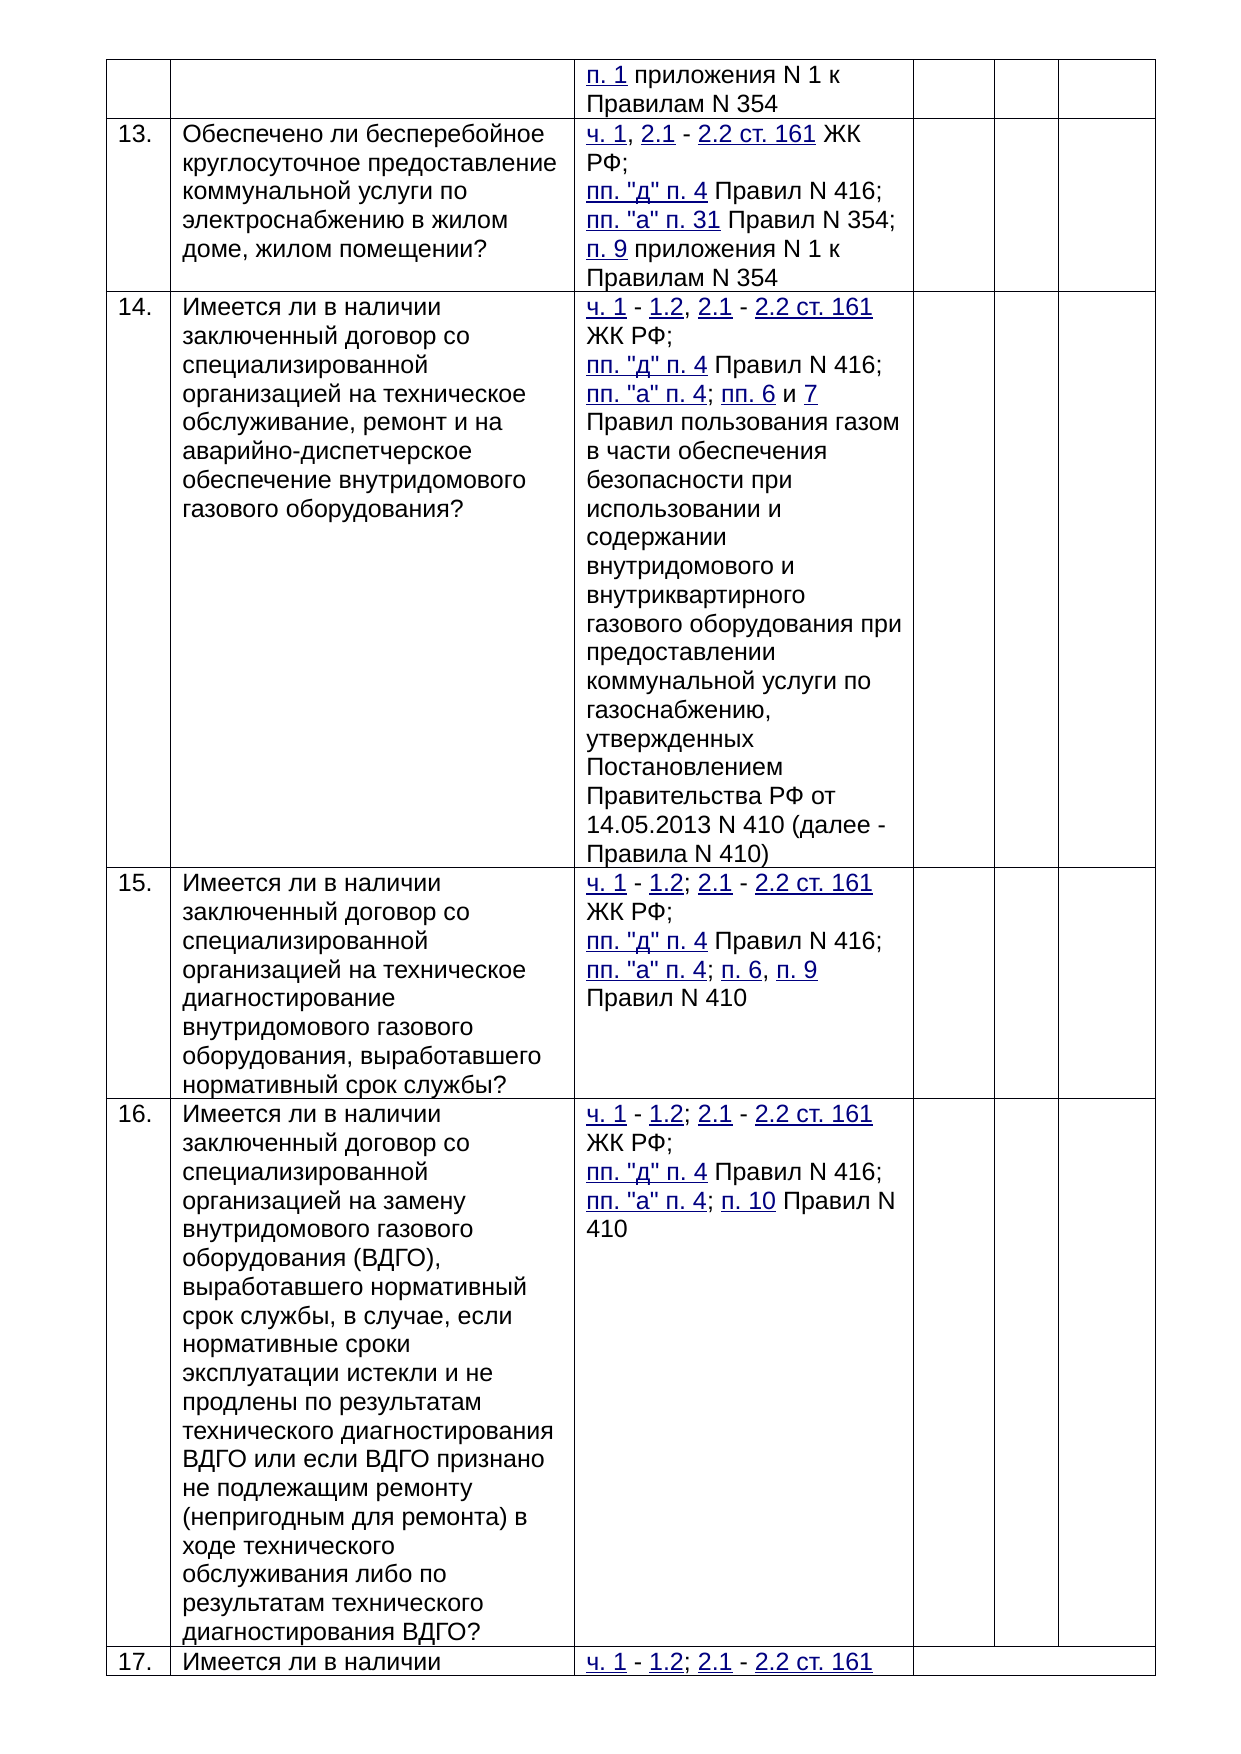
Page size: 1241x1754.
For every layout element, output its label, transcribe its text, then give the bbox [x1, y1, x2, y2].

table_cell [1059, 292, 1155, 867]
table_cell [107, 60, 170, 118]
table_cell [1059, 119, 1155, 291]
table_cell [1059, 1099, 1155, 1646]
table_cell [914, 60, 994, 118]
table_cell [995, 119, 1058, 291]
table_cell [914, 1647, 1155, 1675]
table_cell [914, 292, 994, 867]
table_cell [171, 60, 574, 118]
table_cell ч. 1 - 1.2; 2.1 - 2.2 ст. 161 ЖК РФ; пп. "д" п. 4 Правил N 416; пп. "а" п. 4; п. 6, п. 9 Правил N 410 [575, 868, 913, 1098]
table_cell [914, 1099, 994, 1646]
table_cell Имеется ли в наличии заключенный договор со специализированной организацией на техническое диагностирование внутридомового газового оборудования, выработавшего нормативный срок службы? [171, 868, 574, 1098]
table_cell ч. 1 - 1.2; 2.1 - 2.2 ст. 161 [575, 1647, 913, 1675]
table_cell [995, 60, 1058, 118]
table_cell ч. 1 - 1.2, 2.1 - 2.2 ст. 161 ЖК РФ; пп. "д" п. 4 Правил N 416; пп. "а" п. 4; пп. 6 и 7 Правил пользования газом в части обеспечения безопасности при использовании и содержании внутридомового и внутриквартирного газового оборудования при предоставлении коммунальной услуги по газоснабжению, утвержденных Постановлением Правительства РФ от 14.05.2013 N 410 (далее - Правила N 410) [575, 292, 913, 867]
table_cell Имеется ли в наличии [171, 1647, 574, 1675]
table_cell [107, 868, 170, 1098]
table_cell [914, 868, 994, 1098]
table_cell п. 1 приложения N 1 к Правилам N 354 [575, 60, 913, 118]
table_cell [1059, 868, 1155, 1098]
table_cell Обеспечено ли бесперебойное круглосуточное предоставление коммунальной услуги по электроснабжению в жилом доме, жилом помещении? [171, 119, 574, 291]
table_cell Имеется ли в наличии заключенный договор со специализированной организацией на замену внутридомового газового оборудования (ВДГО), выработавшего нормативный срок службы, в случае, если нормативные сроки эксплуатации истекли и не продлены по результатам технического диагностирования ВДГО или если ВДГО признано не подлежащим ремонту (непригодным для ремонта) в ходе технического обслуживания либо по результатам технического диагностирования ВДГО? [171, 1099, 574, 1646]
table_cell [995, 292, 1058, 867]
table_cell [995, 868, 1058, 1098]
table_cell ч. 1, 2.1 - 2.2 ст. 161 ЖК РФ; пп. "д" п. 4 Правил N 416; пп. "а" п. 31 Правил N 354; п. 9 приложения N 1 к Правилам N 354 [575, 119, 913, 291]
table_cell Имеется ли в наличии заключенный договор со специализированной организацией на техническое обслуживание, ремонт и на аварийно-диспетчерское обеспечение внутридомового газового оборудования? [171, 292, 574, 867]
table_cell [107, 1647, 170, 1675]
table_cell [107, 119, 170, 291]
table_cell [107, 292, 170, 867]
table_cell [1059, 60, 1155, 118]
table_cell [107, 1099, 170, 1646]
table_cell [914, 119, 994, 291]
table_cell [995, 1099, 1058, 1646]
table_cell ч. 1 - 1.2; 2.1 - 2.2 ст. 161 ЖК РФ; пп. "д" п. 4 Правил N 416; пп. "а" п. 4; п. 10 Правил N 410 [575, 1099, 913, 1646]
